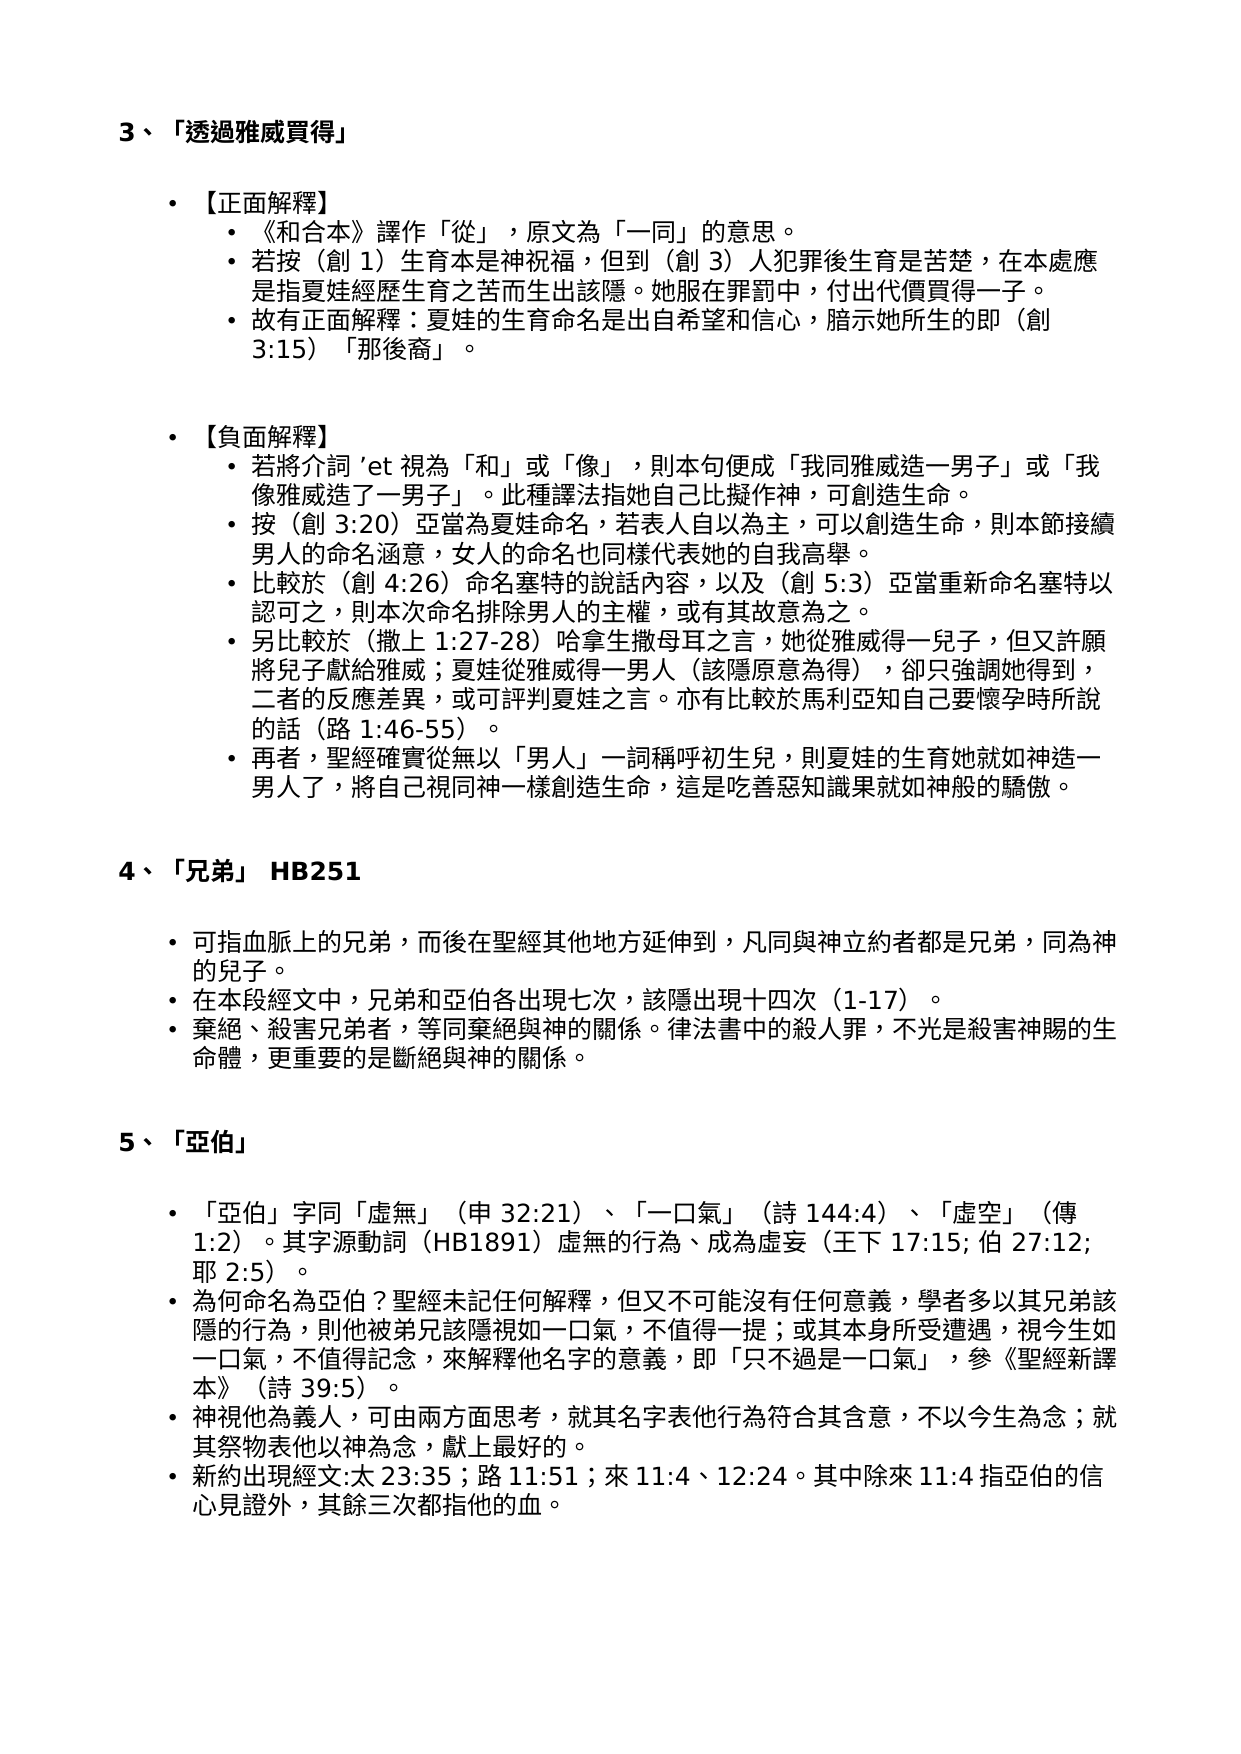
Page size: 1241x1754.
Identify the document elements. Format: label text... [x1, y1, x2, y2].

list 比較於（創 4:26）命名塞特的說話內容，以及（創 5:3）亞當重新命名塞特以認可之，則本次命名排除男人的主權，或有其故意為之。 [236, 569, 1122, 627]
list 再者，聖經確實從無以「男人」一詞稱呼初生兒，則夏娃的生育她就如神造一男人了，將自己視同神一樣創造生命，這是吃善惡知識果就如神般的驕傲。 [236, 744, 1122, 802]
list 新約出現經文:太23:35；路11:51；來11:4、12:24。其中除來11:4指亞伯的信心見證外，其餘三次都指他的血。 [177, 1462, 1122, 1520]
list 棄絕、殺害兄弟者，等同棄絕與神的關係。律法書中的殺人罪，不光是殺害神賜的生命體，更重要的是斷絕與神的關係。 [177, 1016, 1122, 1074]
subtitle 4、「兄弟」 HB251 [118, 857, 1122, 886]
list 故有正面解釋：夏娃的生育命名是出自希望和信心，腤示她所生的即（創 3:15）「那後裔」。 [236, 306, 1122, 364]
list 神視他為義人，可由兩方面思考，就其名字表他行為符合其含意，不以今生為念；就其祭物表他以神為念，獻上最好的。 [177, 1404, 1122, 1462]
list 【正面解釋】 [177, 189, 1122, 218]
list 「亞伯」字同「虛無」（申 32:21）、「一口氣」（詩 144:4）、「虛空」（傳 1:2）。其字源動詞（HB1891）虛無的行為、成為虛妄（王下 17:15; 伯 27:12; 耶 2:5）。 [177, 1199, 1122, 1287]
list 可指血脈上的兄弟，而後在聖經其他地方延伸到，凡同與神立約者都是兄弟，同為神的兒子。 [177, 928, 1122, 986]
list 【負面解釋】 [177, 423, 1122, 452]
list 為何命名為亞伯？聖經未記任何解釋，但又不可能沒有任何意義，學者多以其兄弟該隱的行為，則他被弟兄該隱視如一口氣，不值得一提；或其本身所受遭遇，視今生如一口氣，不值得記念，來解釋他名字的意義，即「只不過是一口氣」，參《聖經新譯本》（詩 39:5）。 [177, 1287, 1122, 1404]
subtitle 5、「亞伯」 [118, 1128, 1122, 1157]
subtitle 3、「透過雅威買得」 [118, 118, 1122, 147]
list 在本段經文中，兄弟和亞伯各出現七次，該隱出現十四次（1-17）。 [177, 986, 1122, 1016]
list 按（創 3:20）亞當為夏娃命名，若表人自以為主，可以創造生命，則本節接續男人的命名涵意，女人的命名也同樣代表她的自我高舉。 [236, 511, 1122, 569]
list 《和合本》譯作「從」，原文為「一同」的意思。 [236, 218, 1122, 248]
list 若將介詞 ’et 視為「和」或「像」，則本句便成「我同雅威造一男子」或「我像雅威造了一男子」。此種譯法指她自己比擬作神，可創造生命。 [236, 452, 1122, 511]
list 若按（創 1）生育本是神祝福，但到（創 3）人犯罪後生育是苦楚，在本處應是指夏娃經歷生育之苦而生出該隱。她服在罪罰中，付出代價買得一子。 [236, 248, 1122, 306]
list 另比較於（撒上 1:27-28）哈拿生撒母耳之言，她從雅威得一兒子，但又許願將兒子獻給雅威；夏娃從雅威得一男人（該隱原意為得），卻只強調她得到，二者的反應差異，或可評判夏娃之言。亦有比較於馬利亞知自己要懷孕時所說的話（路 1:46-55）。 [236, 627, 1122, 744]
